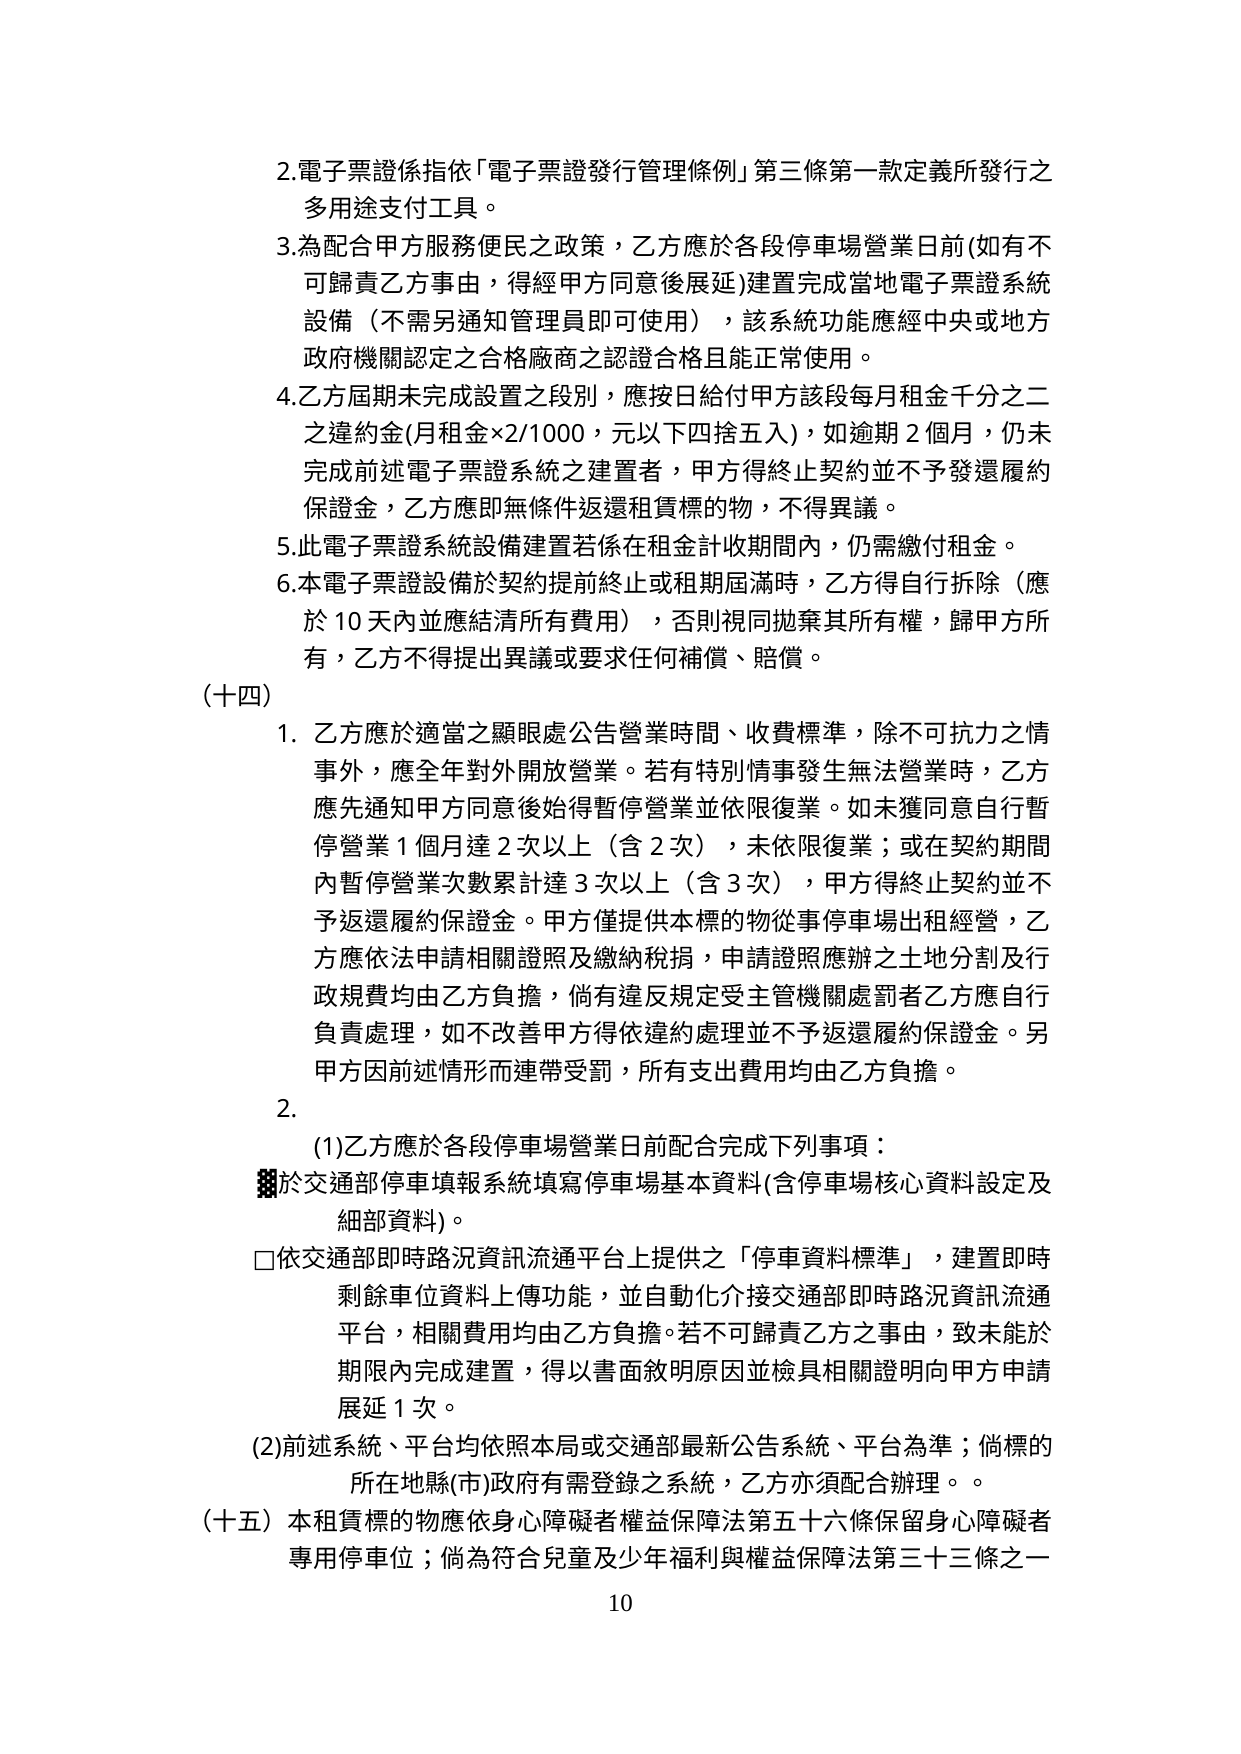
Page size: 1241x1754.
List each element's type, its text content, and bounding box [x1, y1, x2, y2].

list 電子票證係指依「電子票證發行管理條例」第三條第一款定義所發行之多用途支付工具。 [276, 150, 1053, 225]
text ▓於交通部停車填報系統填寫停車場基本資料(含停車場核心資料設定及細部資料)。 [187, 1162, 1053, 1237]
text (2)前述系統、平台均依照本局或交通部最新公告系統、平台為準；倘標的所在地縣(市)政府有需登錄之系統，乙方亦須配合辦理。。 [187, 1425, 1053, 1500]
list 乙方應於適當之顯眼處公告營業時間、收費標準，除不可抗力之情事外，應全年對外開放營業。若有特別情事發生無法營業時，乙方應先通知甲方同意後始得暫停營業並依限復業。如未獲同意自行暫停營業1個月達2次以上（含2次），未依限復業；或在契約期間內暫停營業次數累計達3次以上（含3次），甲方得終止契約並不予返還履約保證金。甲方僅提供本標的物從事停車場出租經營，乙方應依法申請相關證照及繳納稅捐，申請證照應辦之土地分割及行政規費均由乙方負擔，倘有違反規定受主管機關處罰者乙方應自行負責處理，如不改善甲方得依違約處理並不予返還履約保證金。另甲方因前述情形而連帶受罰，所有支出費用均由乙方負擔。 [276, 712, 1053, 1087]
list 本電子票證設備於契約提前終止或租期屆滿時，乙方得自行拆除（應於10天內並應結清所有費用），否則視同拋棄其所有權，歸甲方所有，乙方不得提出異議或要求任何補償、賠償。 [276, 562, 1053, 675]
list 乙方屆期未完成設置之段別，應按日給付甲方該段每月租金千分之二之違約金(月租金×2/1000，元以下四捨五入)，如逾期2個月，仍未完成前述電子票證系統之建置者，甲方得終止契約並不予發還履約保證金，乙方應即無條件返還租賃標的物，不得異議。 [276, 375, 1053, 525]
list 為配合甲方服務便民之政策，乙方應於各段停車場營業日前(如有不可歸責乙方事由，得經甲方同意後展延)建置完成當地電子票證系統設備（不需另通知管理員即可使用），該系統功能應經中央或地方政府機關認定之合格廠商之認證合格且能正常使用。 [276, 225, 1053, 375]
text (1)乙方應於各段停車場營業日前配合完成下列事項： [314, 1125, 1053, 1162]
list 此電子票證系統設備建置若係在租金計收期間內，仍需繳付租金。 [276, 525, 1053, 562]
text □依交通部即時路況資訊流通平台上提供之「停車資料標準」，建置即時剩餘車位資料上傳功能，並自動化介接交通部即時路況資訊流通平台，相關費用均由乙方負擔。若不可歸責乙方之事由，致未能於期限內完成建置，得以書面敘明原因並檢具相關證明向甲方申請展延1次。 [187, 1237, 1053, 1425]
list 本租賃標的物應依身心障礙者權益保障法第五十六條保留身心障礙者專用停車位；倘為符合兒童及少年福利與權益保障法第三十三條之一 [187, 1500, 1053, 1575]
